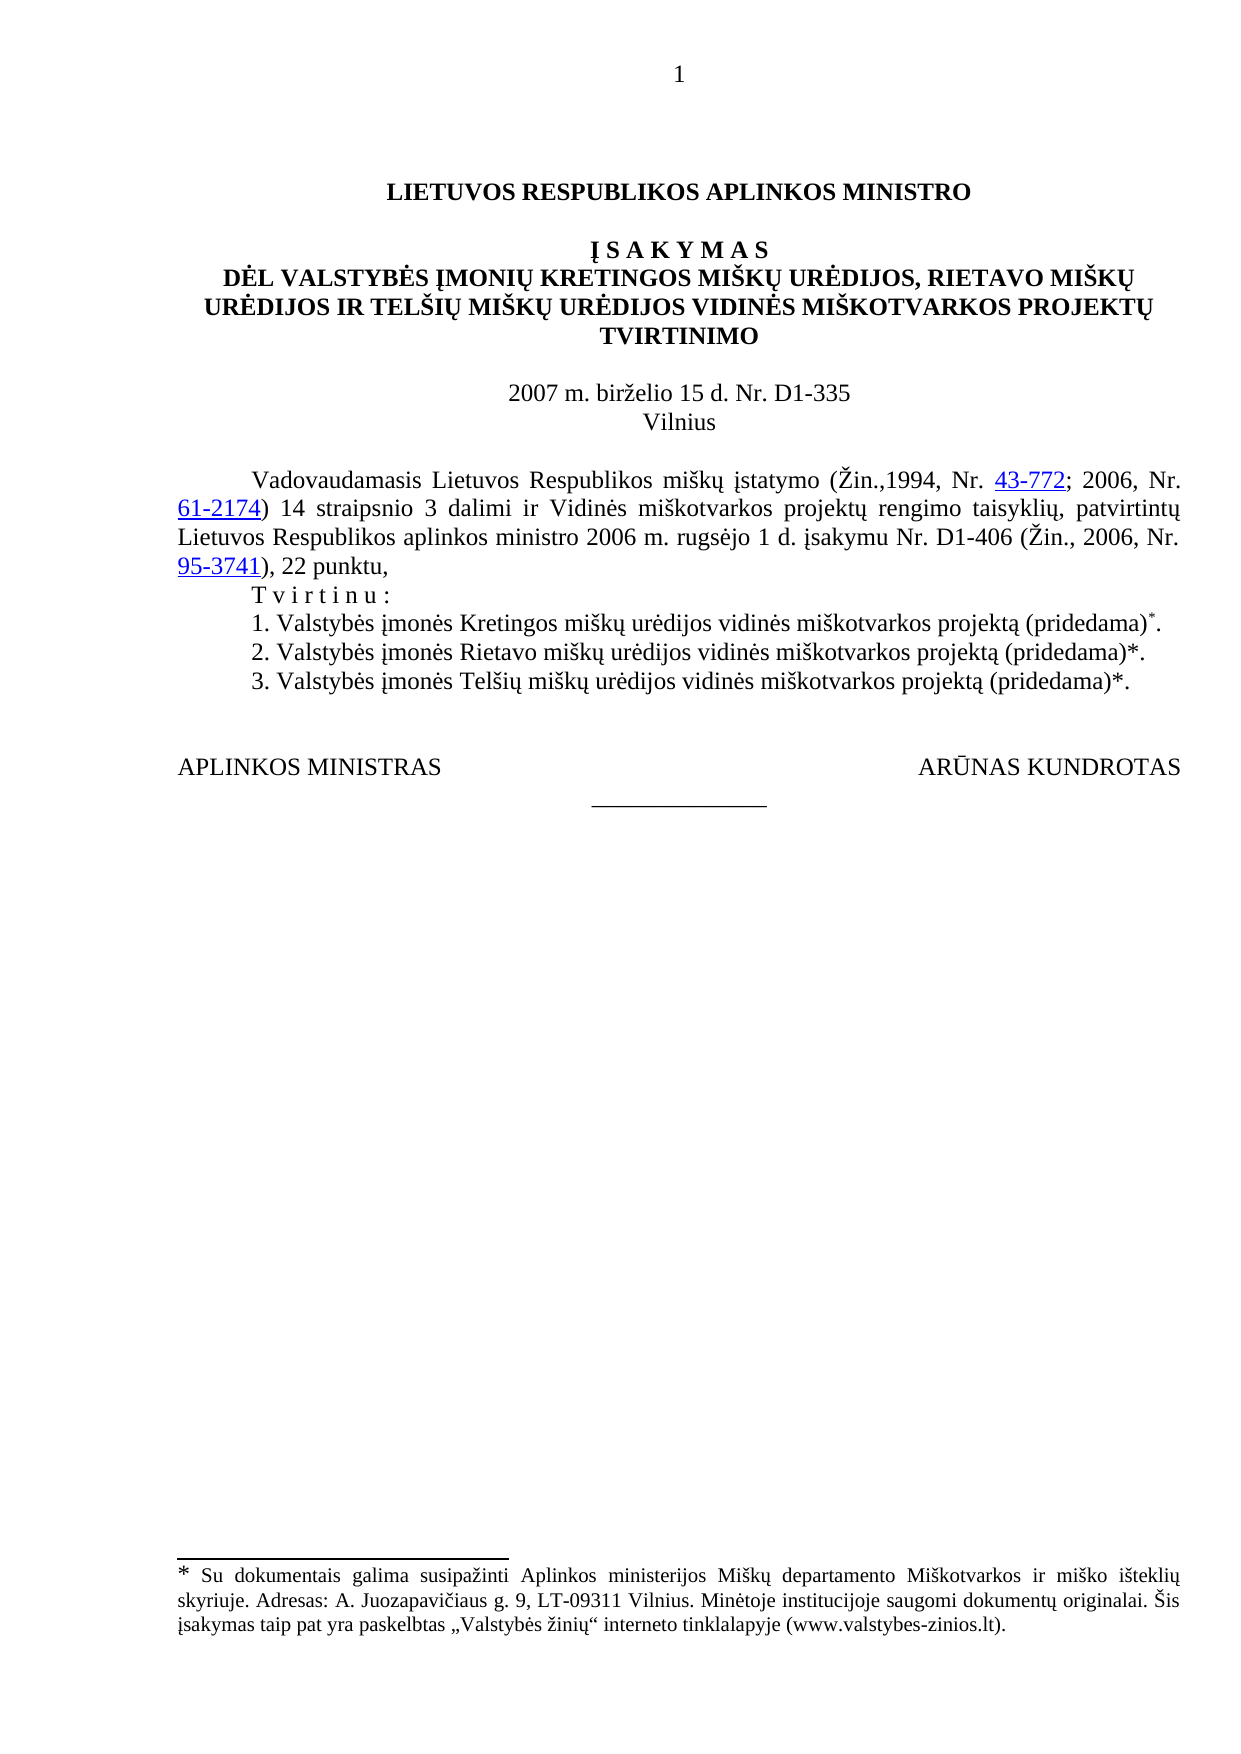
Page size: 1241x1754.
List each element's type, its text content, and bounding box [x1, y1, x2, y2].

text 1. Valstybės įmonės Kretingos miškų urėdijos vidinės miškotvarkos projektą (pridedama). [177, 608, 1181, 637]
text Vilnius [177, 407, 1181, 436]
text APLINKOS MINISTRAS ARŪNAS KUNDROTAS [177, 752, 1181, 781]
text 2. Valstybės įmonės Rietavo miškų urėdijos vidinės miškotvarkos projektą (pridedama)*. [177, 637, 1181, 666]
text DĖL VALSTYBĖS ĮMONIŲ KRETINGOS MIŠKŲ URĖDIJOS, RIETAVO MIŠKŲ URĖDIJOS IR TELŠIŲ MIŠKŲ URĖDIJOS VIDINĖS MIŠKOTVARKOS PROJEKTŲ TVIRTINIMO [177, 263, 1181, 350]
text 2007 m. birželio 15 d. Nr. D1-335 [177, 378, 1181, 407]
text Vadovaudamasis Lietuvos Respublikos miškų įstatymo (Žin.,1994, Nr. 43-772; 2006, Nr. 61-2174) 14 straipsnio 3 dalimi ir Vidinės miškotvarkos projektų rengimo taisyklių, patvirtintų Lietuvos Respublikos aplinkos ministro 2006 m. rugsėjo 1 d. įsakymu Nr. D1-406 (Žin., 2006, Nr. 95-3741), 22 punktu, [177, 465, 1181, 580]
text LIETUVOS RESPUBLIKOS APLINKOS MINISTRO [177, 177, 1181, 206]
text Į S A K Y M A S [177, 235, 1181, 263]
text 3. Valstybės įmonės Telšių miškų urėdijos vidinės miškotvarkos projektą (pridedama)*. [177, 666, 1181, 695]
text Su dokumentais galima susipažinti Aplinkos ministerijos Miškų departamento Miškotvarkos ir miško išteklių skyriuje. Adresas: A. Juozapavičiaus g. 9, LT-09311 Vilnius. Minėtoje institucijoje saugomi dokumentų originalai. Šis įsakymas taip pat yra paskelbtas „Valstybės žinių“ interneto tinklalapyje (www.valstybes-zinios.lt). [177, 1559, 1181, 1636]
text ______________ [177, 781, 1181, 810]
text Tvirtinu: [177, 580, 1181, 608]
